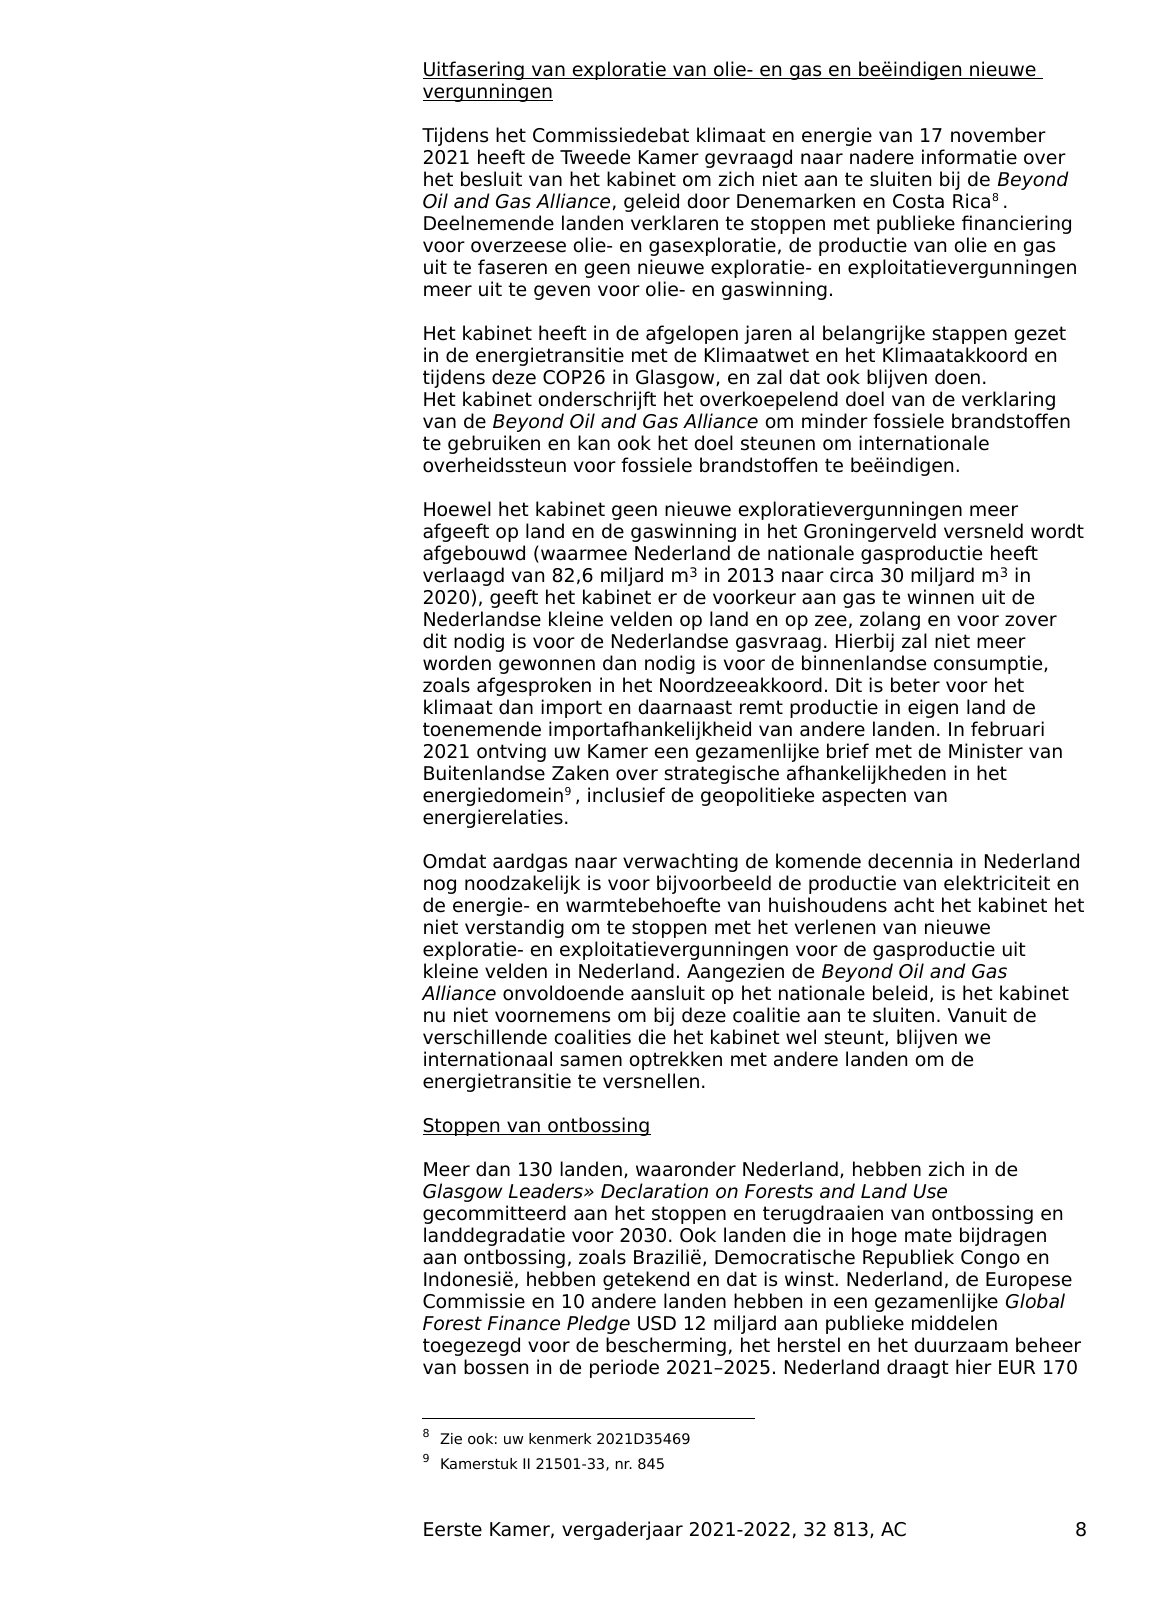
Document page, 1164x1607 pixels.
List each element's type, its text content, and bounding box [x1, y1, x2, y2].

text Het kabinet heeft in de afgelopen jaren al belangrijke stappen gezet in de energietransitie met de Klimaatwet en het Klimaatakkoord en tijdens deze COP26 in Glasgow, en zal dat ook blijven doen. [422, 323, 1087, 389]
subtitle Stoppen van ontbossing [422, 1115, 1087, 1137]
text Tijdens het Commissiedebat klimaat en energie van 17 november 2021 heeft de Tweede Kamer gevraagd naar nadere informatie over het besluit van het kabinet om zich niet aan te sluiten bij de Beyond Oil and Gas Alliance, geleid door Denemarken en Costa Rica. Deelnemende landen verklaren te stoppen met publieke financiering voor overzeese olie- en gasexploratie, de productie van olie en gas uit te faseren en geen nieuwe exploratie- en exploitatievergunningen meer uit te geven voor olie- en gaswinning. [422, 125, 1087, 301]
text Omdat aardgas naar verwachting de komende decennia in Nederland nog noodzakelijk is voor bijvoorbeeld de productie van elektriciteit en de energie- en warmtebehoefte van huishoudens acht het kabinet het niet verstandig om te stoppen met het verlenen van nieuwe exploratie- en exploitatievergunningen voor de gasproductie uit kleine velden in Nederland. Aangezien de Beyond Oil and Gas Alliance onvoldoende aansluit op het nationale beleid, is het kabinet nu niet voornemens om bij deze coalitie aan te sluiten. Vanuit de verschillende coalities die het kabinet wel steunt, blijven we internationaal samen optrekken met andere landen om de energietransitie te versnellen. [422, 851, 1087, 1093]
text Zie ook: uw kenmerk 2021D35469 [422, 1427, 1087, 1449]
subtitle Uitfasering van exploratie van olie- en gas en beëindigen nieuwe vergunningen [422, 59, 1087, 103]
text Kamerstuk II 21501-33, nr. 845 [422, 1452, 1087, 1474]
text Het kabinet onderschrijft het overkoepelend doel van de verklaring van de Beyond Oil and Gas Alliance om minder fossiele brandstoffen te gebruiken en kan ook het doel steunen om internationale overheidssteun voor fossiele brandstoffen te beëindigen. [422, 389, 1087, 477]
text Meer dan 130 landen, waaronder Nederland, hebben zich in de Glasgow Leaders» Declaration on Forests and Land Use gecommitteerd aan het stoppen en terugdraaien van ontbossing en landdegradatie voor 2030. Ook landen die in hoge mate bijdragen aan ontbossing, zoals Brazilië, Democratische Republiek Congo en Indonesië, hebben getekend en dat is winst. Nederland, de Europese Commissie en 10 andere landen hebben in een gezamenlijke Global Forest Finance Pledge USD 12 miljard aan publieke middelen toegezegd voor de bescherming, het herstel en het duurzaam beheer van bossen in de periode 2021–2025. Nederland draagt hier EUR 170 [422, 1159, 1087, 1379]
text Hoewel het kabinet geen nieuwe exploratievergunningen meer afgeeft op land en de gaswinning in het Groningerveld versneld wordt afgebouwd (waarmee Nederland de nationale gasproductie heeft verlaagd van 82,6 miljard m3 in 2013 naar circa 30 miljard m3 in 2020), geeft het kabinet er de voorkeur aan gas te winnen uit de Nederlandse kleine velden op land en op zee, zolang en voor zover dit nodig is voor de Nederlandse gasvraag. Hierbij zal niet meer worden gewonnen dan nodig is voor de binnenlandse consumptie, zoals afgesproken in het Noordzeeakkoord. Dit is beter voor het klimaat dan import en daarnaast remt productie in eigen land de toenemende importafhankelijkheid van andere landen. In februari 2021 ontving uw Kamer een gezamenlijke brief met de Minister van Buitenlandse Zaken over strategische afhankelijkheden in het energiedomein, inclusief de geopolitieke aspecten van energierelaties. [422, 499, 1087, 829]
